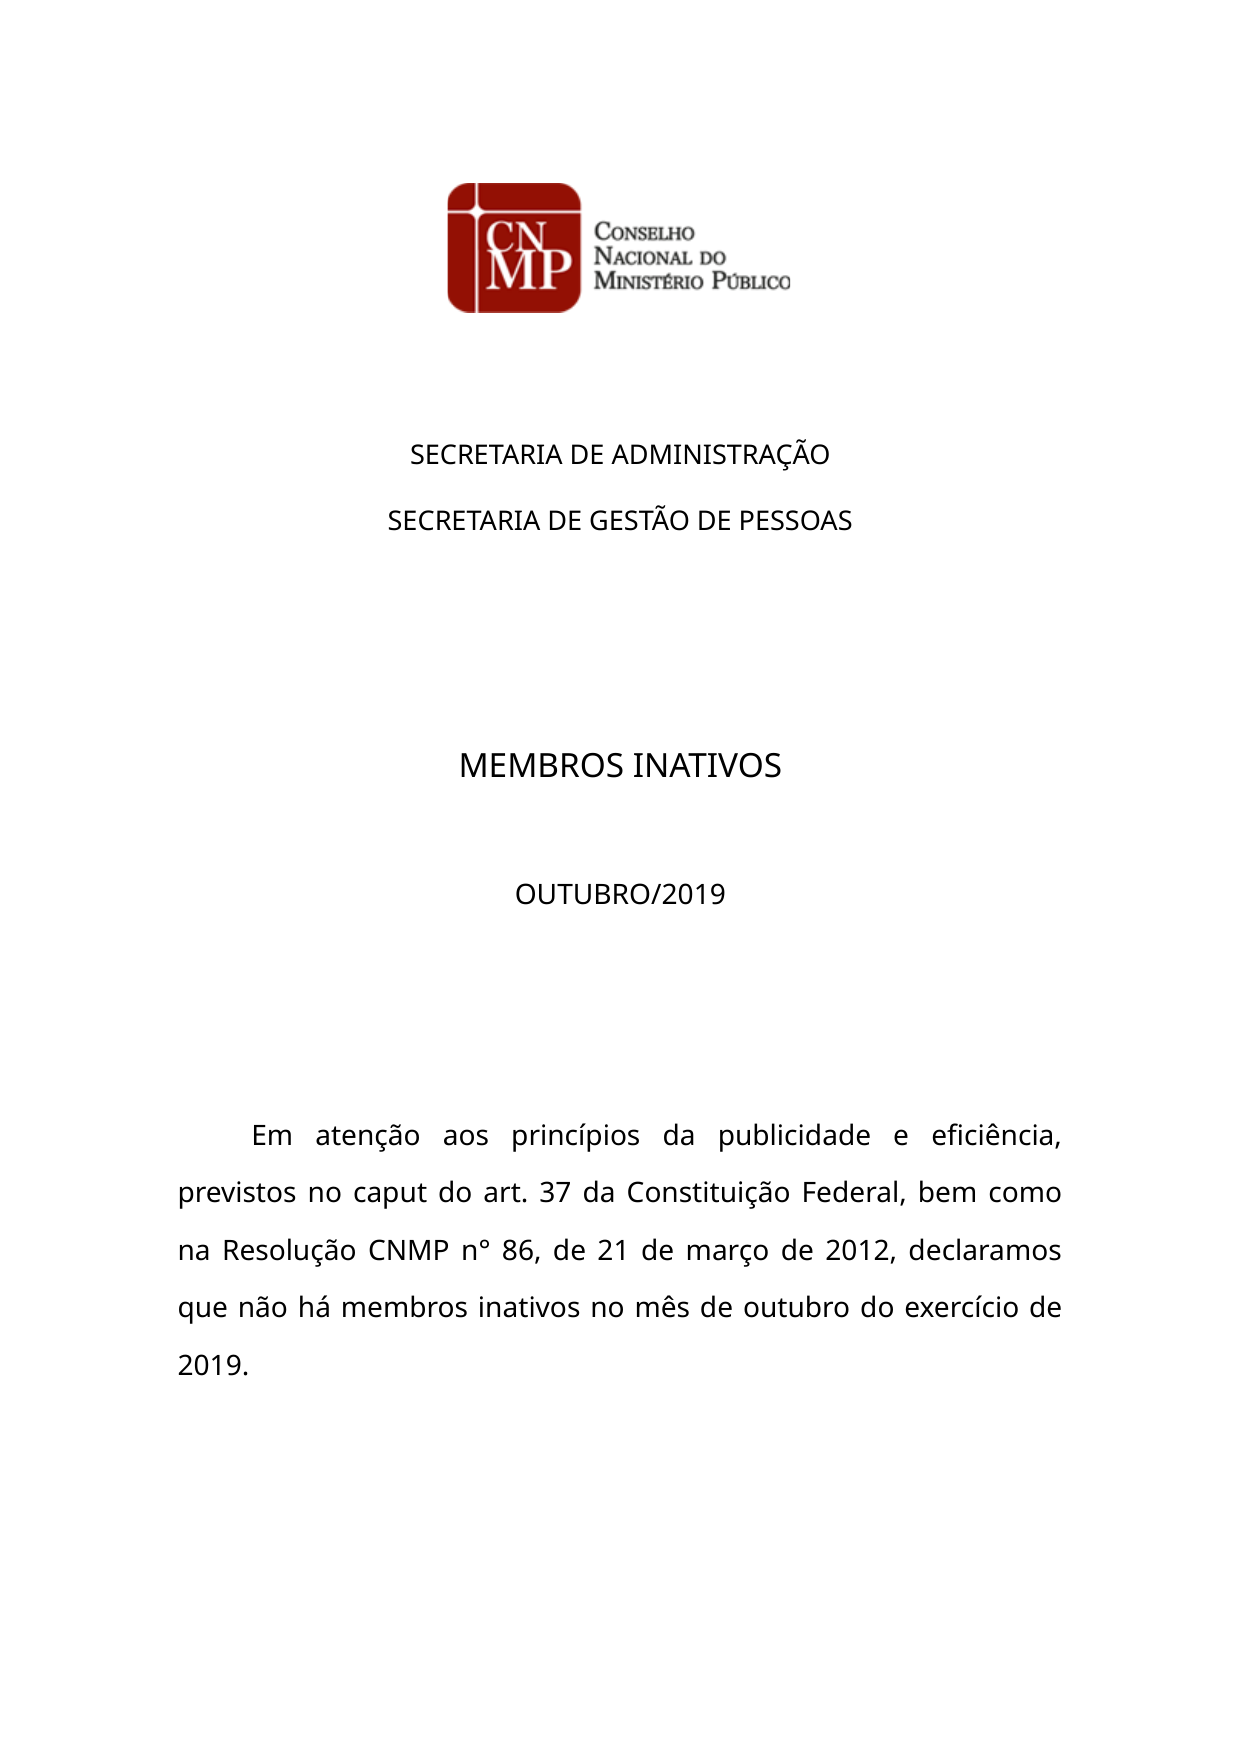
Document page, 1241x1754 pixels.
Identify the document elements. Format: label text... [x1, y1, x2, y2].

text Em atenção aos princípios da publicidade e eficiência, previstos no caput do art. 37 da Constituição Federal, bem como na Resolução CNMP n° 86, de 21 de março de 2012, declaramos que não há membros inativos no mês de outubro do exercício de 2019. [177, 1115, 1063, 1384]
text MEMBROS INATIVOS [177, 742, 1063, 787]
text SECRETARIA DE GESTÃO DE PESSOAS [177, 502, 1063, 539]
text SECRETARIA DE ADMINISTRAÇÃO [177, 436, 1063, 473]
text OUTUBRO/2019 [177, 874, 1063, 912]
